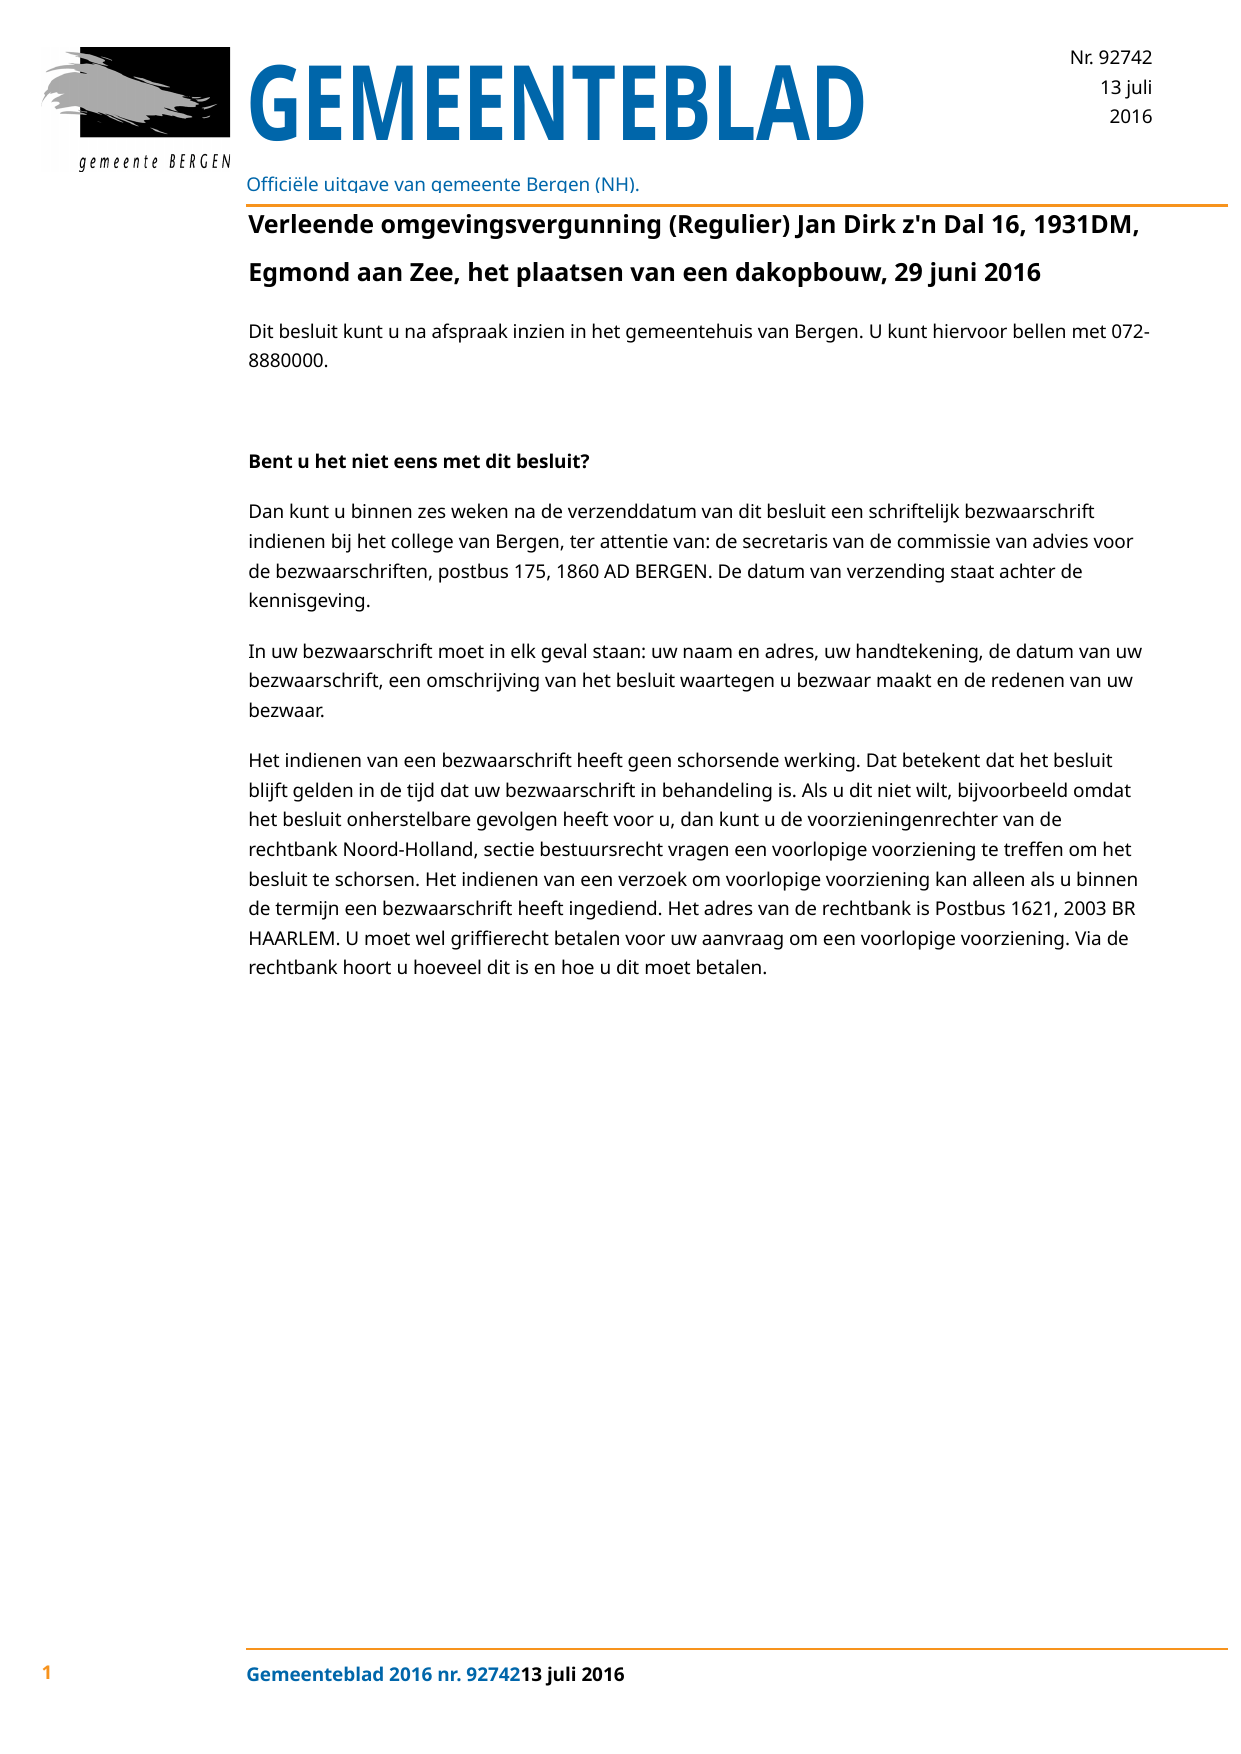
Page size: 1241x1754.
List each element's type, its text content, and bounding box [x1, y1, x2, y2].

text In uw bezwaarschrift moet in elk geval staan: uw naam en adres, uw handtekening, de datum van uw bezwaarschrift, een omschrijving van het besluit waartegen u bezwaar maakt en de redenen van uw bezwaar. [248, 638, 1152, 723]
text Dit besluit kunt u na afspraak inzien in het gemeentehuis van Bergen. U kunt hiervoor bellen met 072-8880000. [248, 318, 1152, 373]
picture [41, 47, 231, 172]
text Verleende omgevingsvergunning (Regulier) Jan Dirk z'n Dal 16, 1931DM, Egmond aan Zee, het plaatsen van een dakopbouw, 29 juni 2016 [248, 207, 1152, 288]
text Bent u het niet eens met dit besluit? [248, 448, 1152, 474]
text Dan kunt u binnen zes weken na de verzenddatum van dit besluit een schriftelijk bezwaarschrift indienen bij het college van Bergen, ter attentie van: de secretaris van de commissie van advies voor de bezwaarschriften, postbus 175, 1860 AD BERGEN. De datum van verzending staat achter de kennisgeving. [248, 499, 1152, 613]
text Het indienen van een bezwaarschrift heeft geen schorsende werking. Dat betekent dat het besluit blijft gelden in de tijd dat uw bezwaarschrift in behandeling is. Als u dit niet wilt, bijvoorbeeld omdat het besluit onherstelbare gevolgen heeft voor u, dan kunt u de voorzieningenrechter van de rechtbank Noord-Holland, sectie bestuursrecht vragen een voorlopige voorziening te treffen om het besluit te schorsen. Het indienen van een verzoek om voorlopige voorziening kan alleen als u binnen de termijn een bezwaarschrift heeft ingediend. Het adres van de rechtbank is Postbus 1621, 2003 BR HAARLEM. U moet wel griffierecht betalen voor uw aanvraag om een voorlopige voorziening. Via de rechtbank hoort u hoeveel dit is en hoe u dit moet betalen. [248, 747, 1152, 980]
